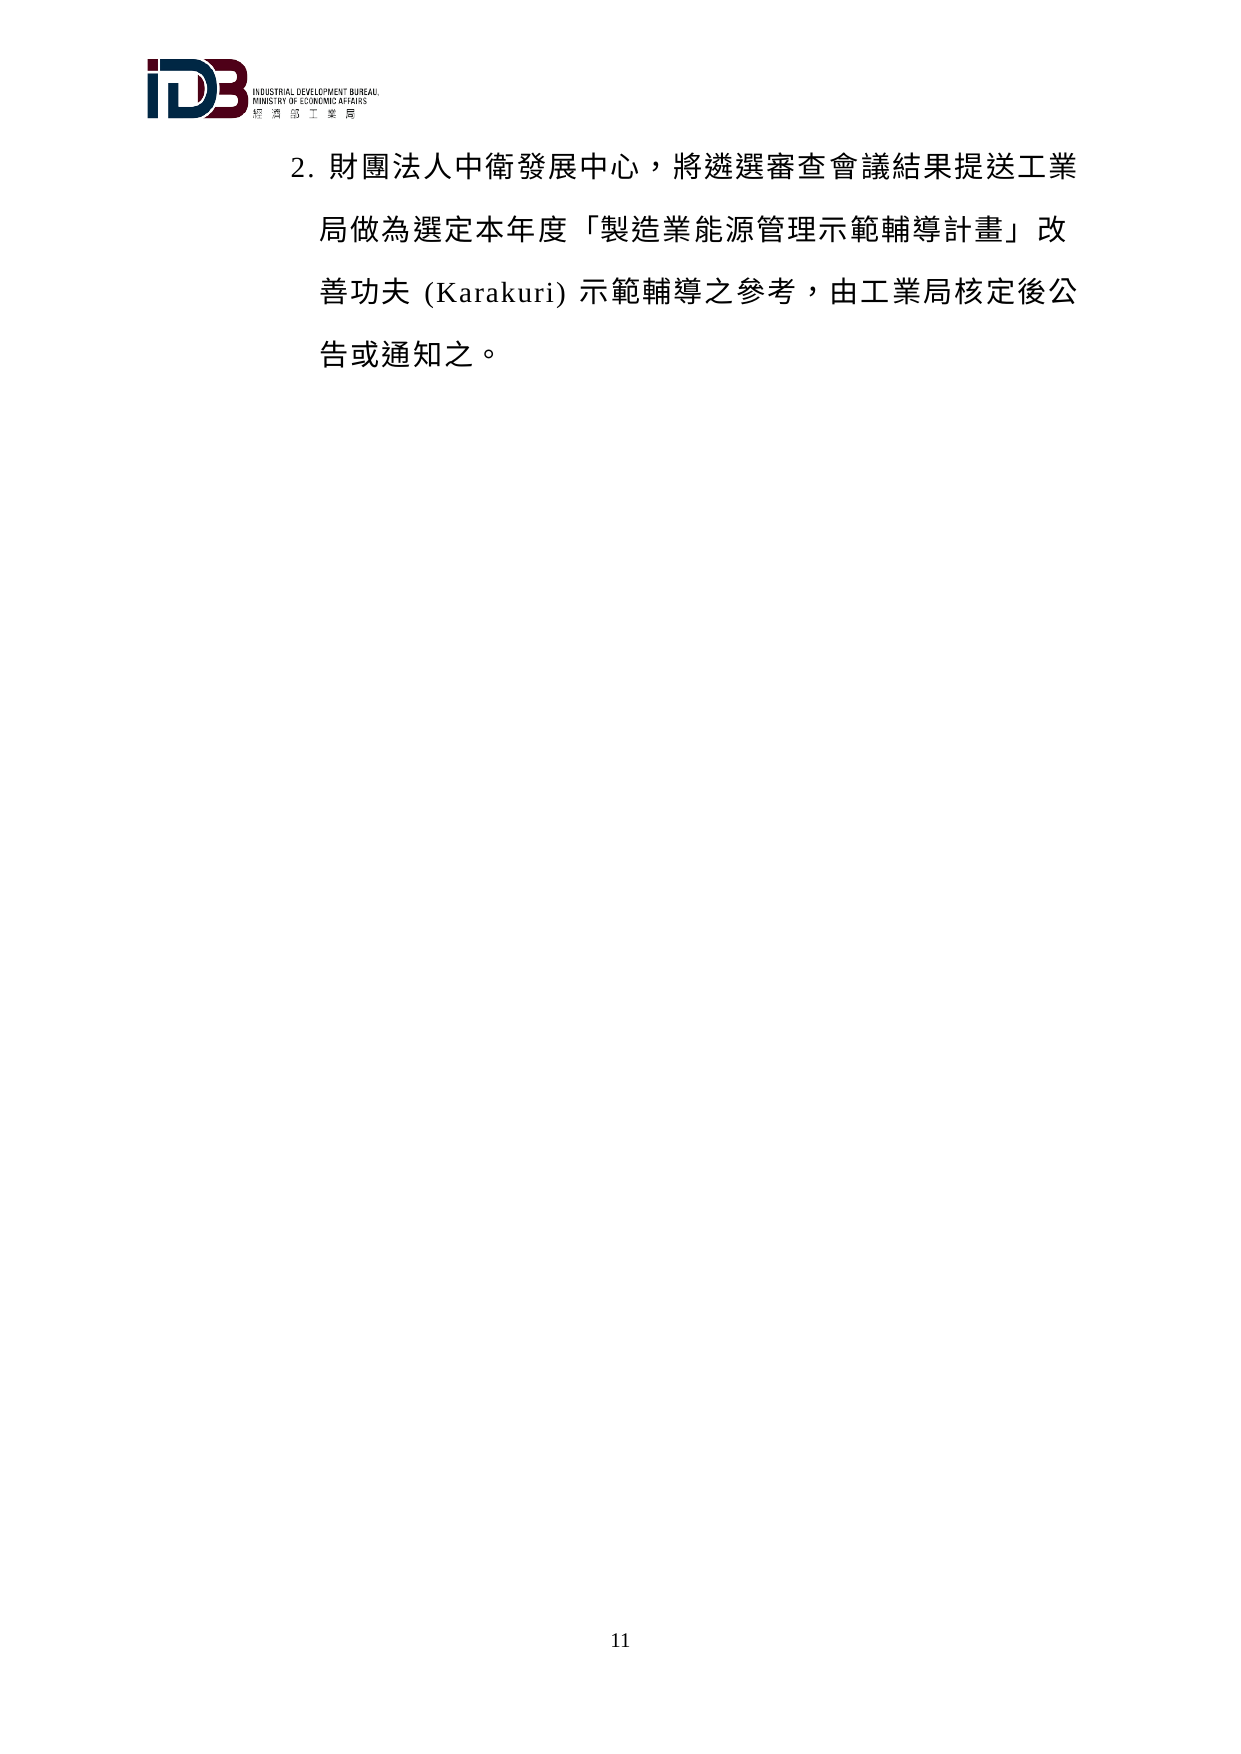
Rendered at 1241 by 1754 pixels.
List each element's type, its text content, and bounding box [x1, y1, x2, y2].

text 2.財團法人中衛發展中心，將遴選審查會議結果提送工業局做為選定本年度「製造業能源管理示範輔導計畫」改善功夫(Karakuri)示範輔導之參考，由工業局核定後公告或通知之。 [284, 123, 1089, 373]
